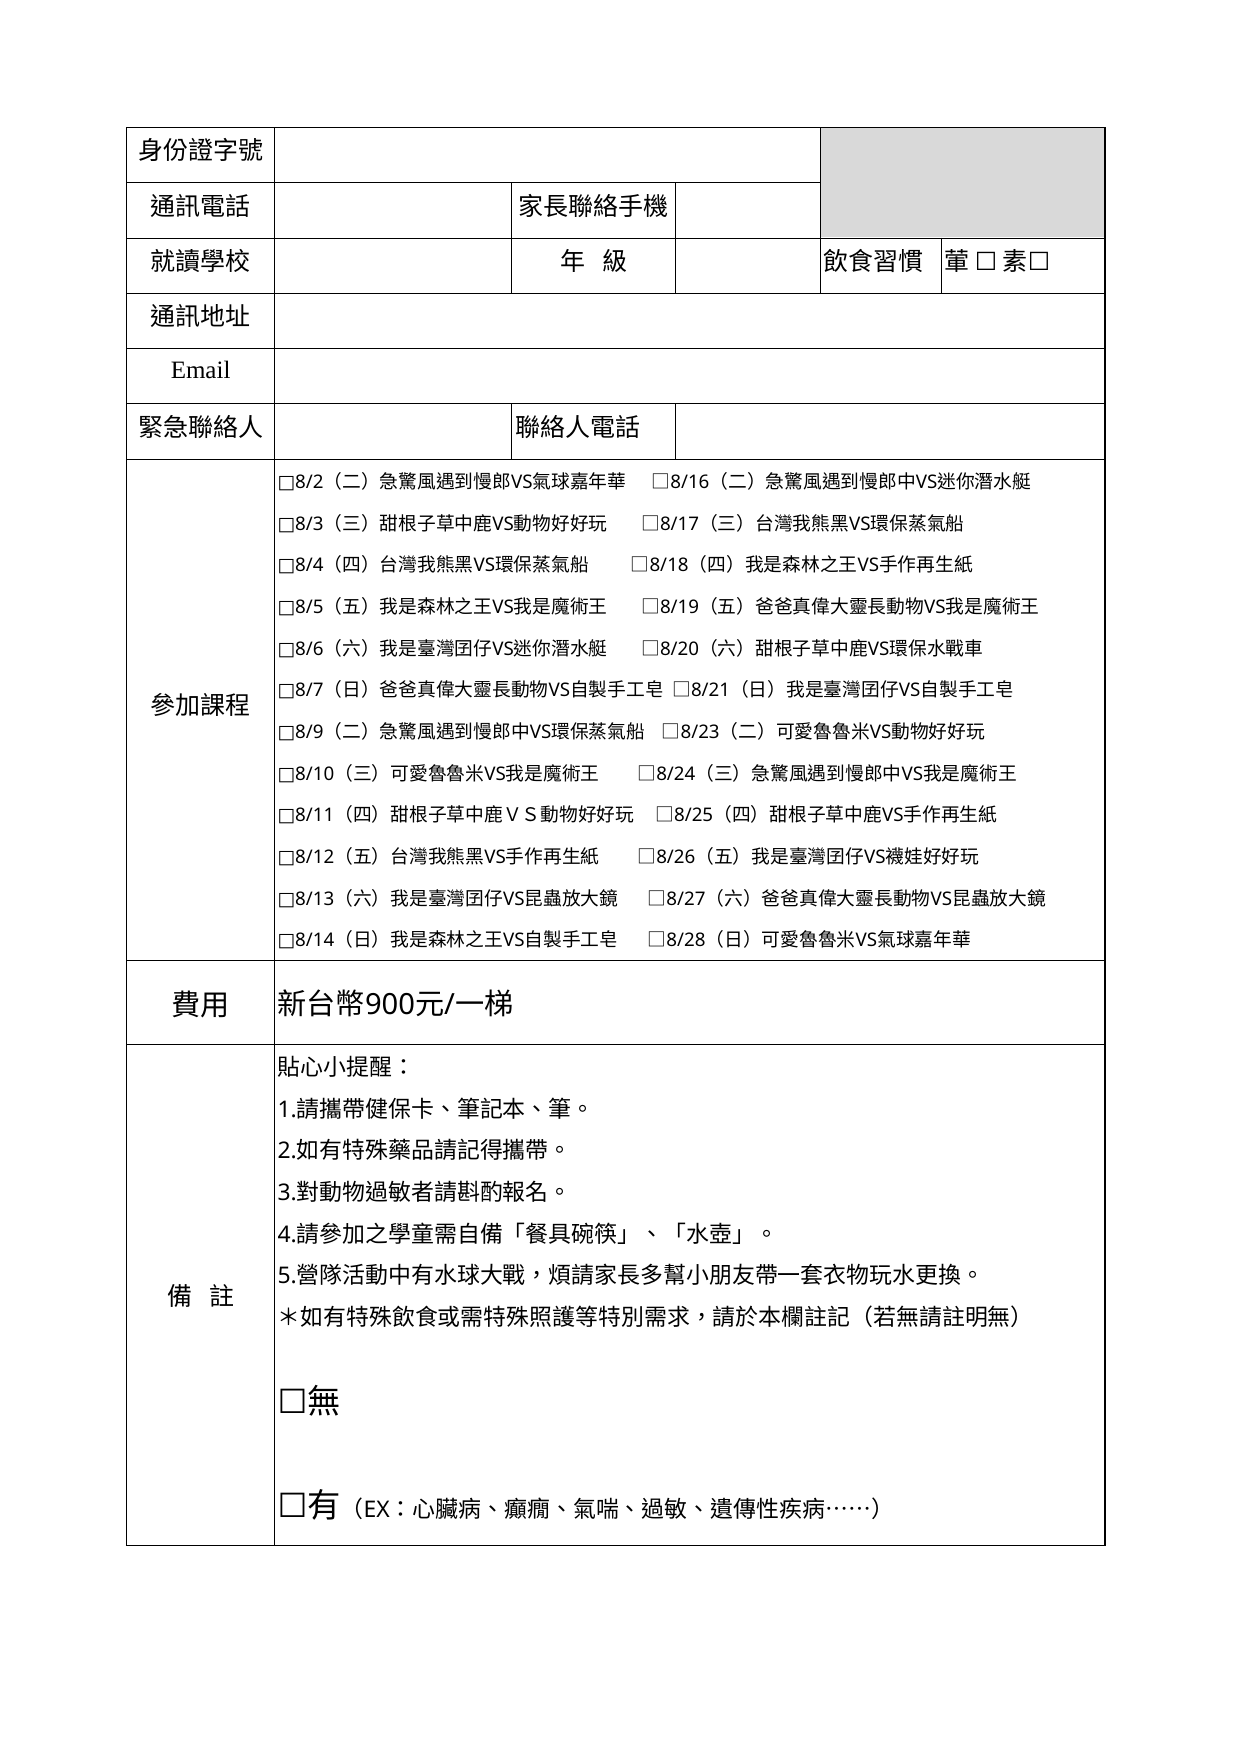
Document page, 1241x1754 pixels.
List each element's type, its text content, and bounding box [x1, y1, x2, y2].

table_cell [771, 961, 1104, 1044]
table_cell 費用 [127, 961, 274, 1044]
table_cell [275, 349, 1104, 403]
table_cell [275, 183, 511, 237]
table_cell [676, 183, 820, 237]
table_cell [275, 294, 1104, 348]
table_cell 通訊地址 [127, 294, 274, 348]
table_cell [275, 239, 511, 293]
table_cell 家長聯絡手機 [512, 183, 675, 237]
table_cell 年 級 [512, 239, 675, 293]
table_cell 通訊電話 [127, 183, 274, 237]
table_cell 就讀學校 [127, 239, 274, 293]
table_cell [821, 128, 1104, 237]
table_cell 貼心小提醒： 1.請攜帶健保卡、筆記本、筆。 2.如有特殊藥品請記得攜帶。 3.對動物過敏者請斟酌報名。 4.請參加之學童需自備「餐具碗筷」、「水壺」。 5.營隊活動中有水球大戰，煩請家長多幫小朋友帶一套衣物玩水更換。 ＊如有特殊飲食或需特殊照護等特別需求，請於本欄註記（若無請註明無） ☐無 ☐有（EX：心臟病、癲癇、氣喘、過敏、遺傳性疾病……） [275, 1045, 1104, 1545]
table_cell 緊急聯絡人 [127, 404, 274, 458]
table_cell [676, 239, 820, 293]
table_cell [275, 404, 511, 458]
table_cell □8/2（二）急驚風遇到慢郎VS氣球嘉年華 □8/16（二）急驚風遇到慢郎中VS迷你潛水艇 □8/3（三）甜根子草中鹿VS動物好好玩 □8/17（三）台灣我熊黑VS環保蒸氣船 □8/4（四）台灣我熊黑VS環保蒸氣船 □8/18（四）我是森林之王VS手作再生紙 □8/5（五）我是森林之王VS我是魔術王 □8/19（五）爸爸真偉大靈長動物VS我是魔術王 □8/6（六）我是臺灣囝仔VS迷你潛水艇 □8/20（六）甜根子草中鹿VS環保水戰車 □8/7（日）爸爸真偉大靈長動物VS自製手工皂 □8/21（日）我是臺灣囝仔VS自製手工皂 □8/9（二）急驚風遇到慢郎中VS環保蒸氣船 □8/23（二）可愛魯魯米VS動物好好玩 □8/10（三）可愛魯魯米VS我是魔術王 □8/24（三）急驚風遇到慢郎中VS我是魔術王 □8/11（四）甜根子草中鹿ＶＳ動物好好玩 □8/25（四）甜根子草中鹿VS手作再生紙 □8/12（五）台灣我熊黑VS手作再生紙 □8/26（五）我是臺灣囝仔VS襪娃好好玩 □8/13（六）我是臺灣囝仔VS昆蟲放大鏡 □8/27（六）爸爸真偉大靈長動物VS昆蟲放大鏡 □8/14（日）我是森林之王VS自製手工皂 □8/28（日）可愛魯魯米VS氣球嘉年華 [275, 460, 1104, 959]
table_cell 身份證字號 [127, 128, 274, 182]
table_cell [676, 404, 1104, 458]
table_cell 飲食習慣 [821, 239, 941, 293]
table_cell [275, 128, 820, 182]
table_cell Email [127, 349, 274, 403]
table_cell 聯絡人電話 [512, 404, 675, 458]
table_cell 新台幣900元/一梯 [275, 961, 771, 1044]
table_cell 備 註 [127, 1045, 274, 1545]
table_cell 參加課程 [127, 460, 274, 959]
table_cell 葷 ☐ 素☐ [942, 239, 1104, 293]
